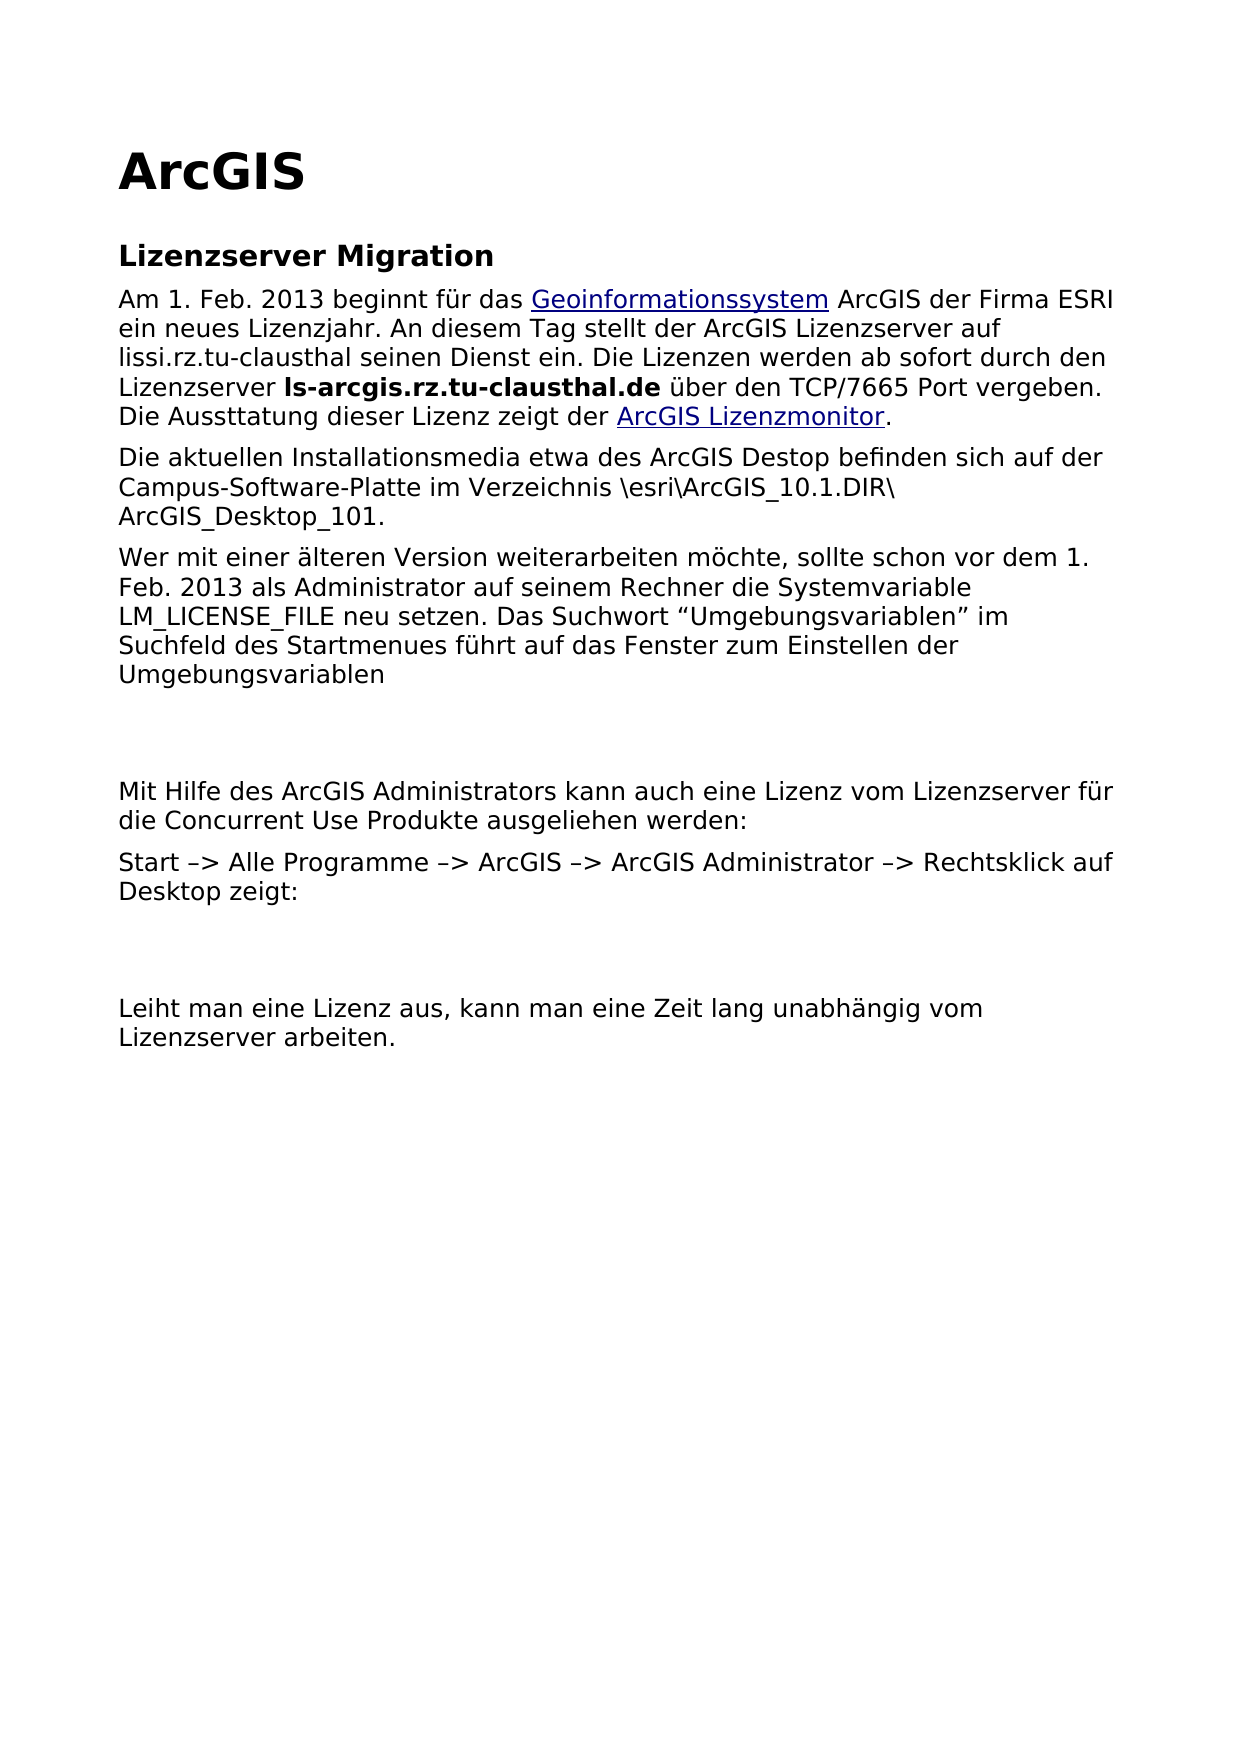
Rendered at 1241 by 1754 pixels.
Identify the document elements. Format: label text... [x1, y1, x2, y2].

subtitle ArcGIS [118, 143, 1122, 201]
text Die aktuellen Installationsmedia etwa des ArcGIS Destop befinden sich auf der Campus-Software-Platte im Verzeichnis \esri\ArcGIS_10.1.DIR\ArcGIS_Desktop_101. [118, 444, 1122, 531]
text Wer mit einer älteren Version weiterarbeiten möchte, sollte schon vor dem 1. Feb. 2013 als Administrator auf seinem Rechner die Systemvariable LM_LICENSE_FILE neu setzen. Das Suchwort “Umgebungsvariablen” im Suchfeld des Startmenues führt auf das Fenster zum Einstellen der Umgebungsvariablen [118, 544, 1122, 689]
subtitle Lizenzserver Migration [118, 239, 1122, 273]
text Leiht man eine Lizenz aus, kann man eine Zeit lang unabhängig vom Lizenzserver arbeiten. [118, 994, 1122, 1052]
text Mit Hilfe des ArcGIS Administrators kann auch eine Lizenz vom Lizenzserver für die Concurrent Use Produkte ausgeliehen werden: [118, 777, 1122, 835]
text Am 1. Feb. 2013 beginnt für das Geoinformationssystem ArcGIS der Firma ESRI ein neues Lizenzjahr. An diesem Tag stellt der ArcGIS Lizenzserver auf lissi.rz.tu-clausthal seinen Dienst ein. Die Lizenzen werden ab sofort durch den Lizenzserver ls-arcgis.rz.tu-clausthal.de über den TCP/7665 Port vergeben. Die Aussttatung dieser Lizenz zeigt der ArcGIS Lizenzmonitor. [118, 285, 1122, 431]
text Start –> Alle Programme –> ArcGIS –> ArcGIS Administrator –> Rechtsklick auf Desktop zeigt: [118, 848, 1122, 906]
